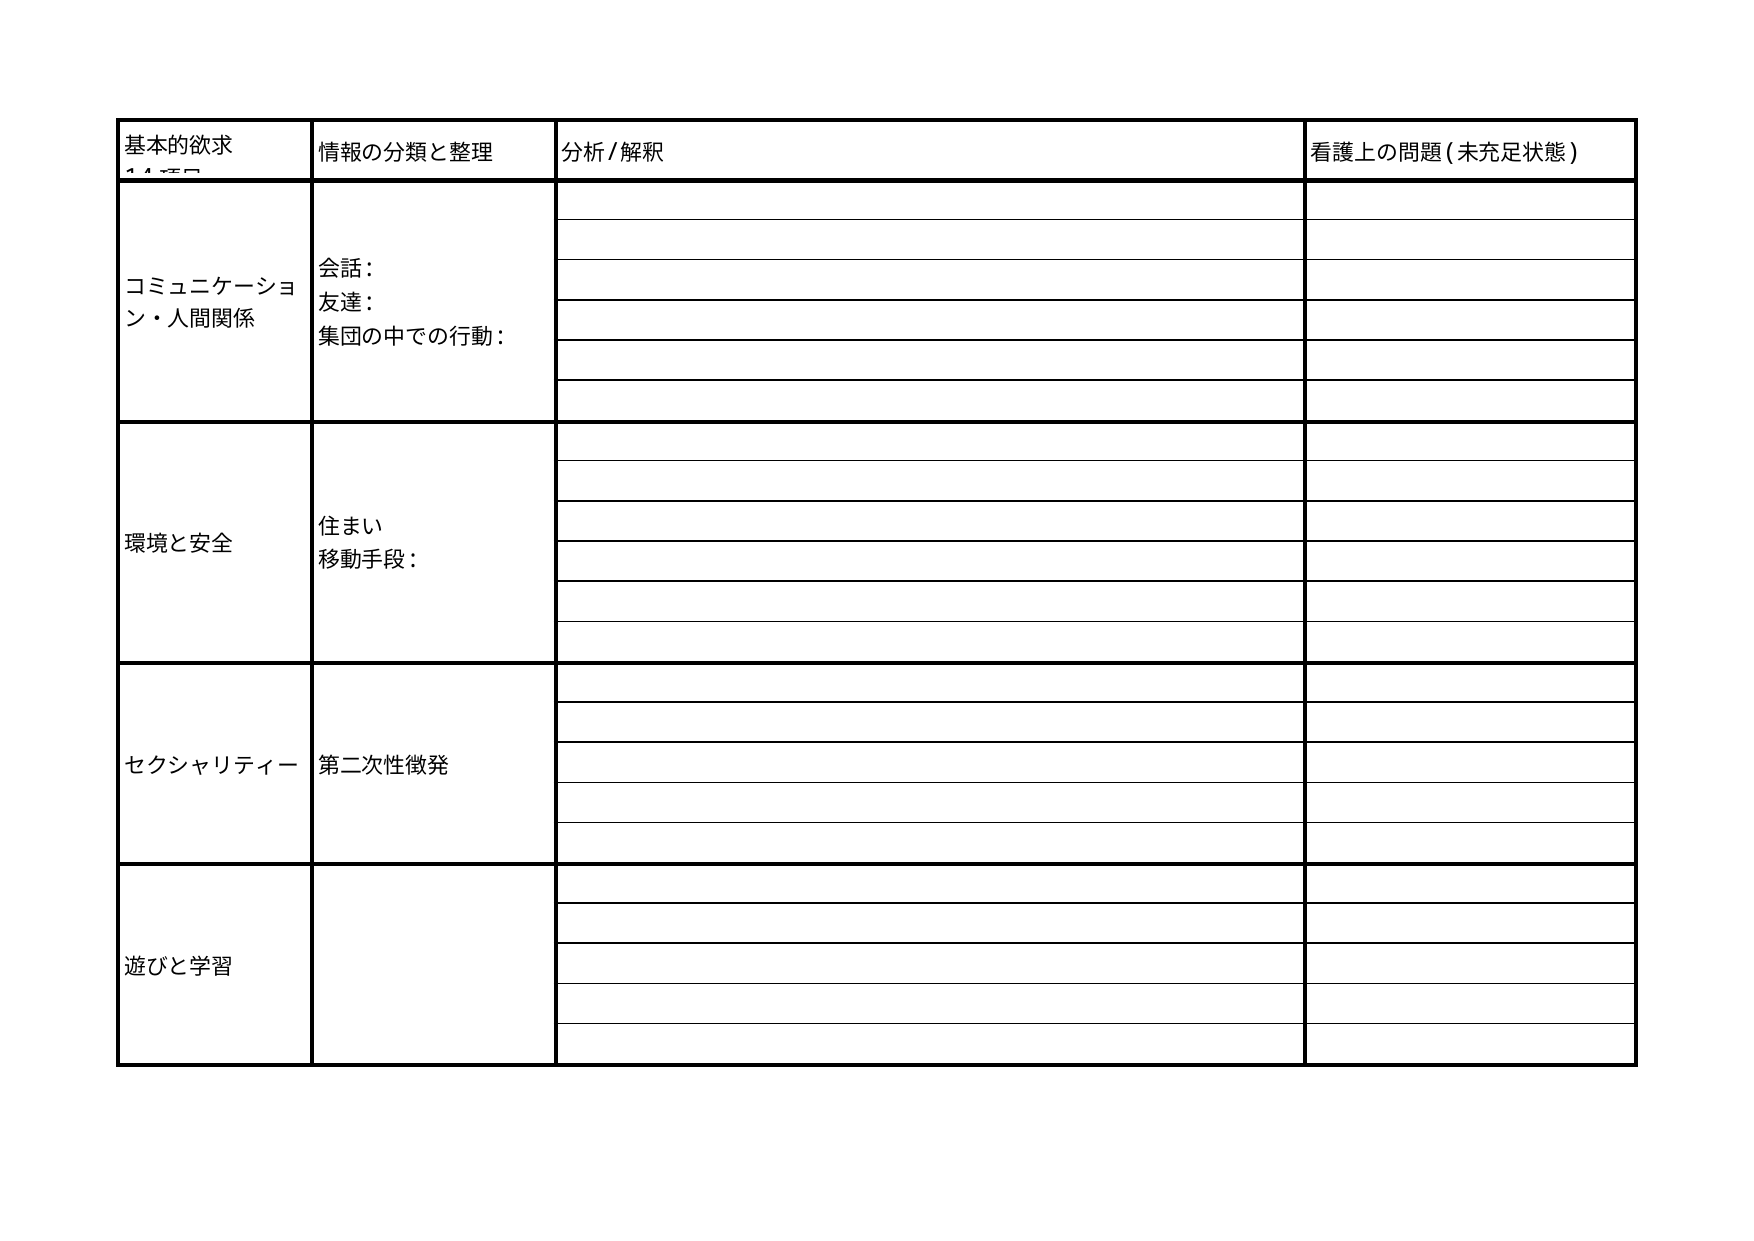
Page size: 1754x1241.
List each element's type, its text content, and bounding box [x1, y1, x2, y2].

table_cell [1307, 381, 1634, 419]
table_cell 第二次性徴発 [314, 665, 554, 862]
table_cell [558, 301, 1303, 339]
table_cell [1307, 783, 1634, 822]
table_cell [1307, 424, 1634, 460]
table_cell [558, 823, 1303, 862]
table_cell 会話: 友達: 集団の中での行動: [314, 183, 554, 419]
table_header 基本的欲求 14項目 [120, 122, 310, 178]
table_cell [558, 944, 1303, 982]
table_cell [1307, 183, 1634, 218]
table_cell [558, 622, 1303, 661]
table_cell 住まい 移動手段: [314, 424, 554, 661]
table_cell [558, 743, 1303, 781]
table_cell コミュニケーション・人間関係 [120, 183, 310, 419]
table_cell 遊びと学習 [120, 866, 310, 1063]
table_cell [558, 866, 1303, 902]
table_cell [558, 341, 1303, 379]
table_cell [1307, 665, 1634, 701]
table_cell [1307, 743, 1634, 781]
table_cell [558, 904, 1303, 942]
table_cell [1307, 984, 1634, 1023]
table_cell [558, 984, 1303, 1023]
table_cell [1307, 703, 1634, 741]
table_cell [558, 502, 1303, 540]
table_cell [1307, 866, 1634, 902]
table_cell [1307, 622, 1634, 661]
table_cell [558, 260, 1303, 299]
table_cell [558, 582, 1303, 621]
table_cell [314, 866, 554, 1063]
table_cell 環境と安全 [120, 424, 310, 661]
table_cell [1307, 341, 1634, 379]
table_cell [1307, 301, 1634, 339]
table_cell [558, 183, 1303, 218]
table_cell [1307, 1024, 1634, 1063]
table_cell [1307, 944, 1634, 982]
table_cell [558, 220, 1303, 259]
table_cell [1307, 461, 1634, 500]
table_cell [1307, 220, 1634, 259]
table_cell [558, 381, 1303, 419]
table_cell [558, 542, 1303, 580]
table_cell [1307, 502, 1634, 540]
table_cell [558, 424, 1303, 460]
table_cell [558, 783, 1303, 822]
table_cell [1307, 582, 1634, 621]
table_header 情報の分類と整理 [314, 122, 554, 178]
table_cell [1307, 904, 1634, 942]
table_header 分析/解釈 [558, 122, 1303, 178]
table_cell [1307, 542, 1634, 580]
table_cell セクシャリティー [120, 665, 310, 862]
table_cell [1307, 260, 1634, 299]
table_header 看護上の問題(未充足状態) [1307, 122, 1634, 178]
table_cell [558, 1024, 1303, 1063]
table_cell [558, 665, 1303, 701]
table_cell [1307, 823, 1634, 862]
table_cell [558, 461, 1303, 500]
table_cell [558, 703, 1303, 741]
